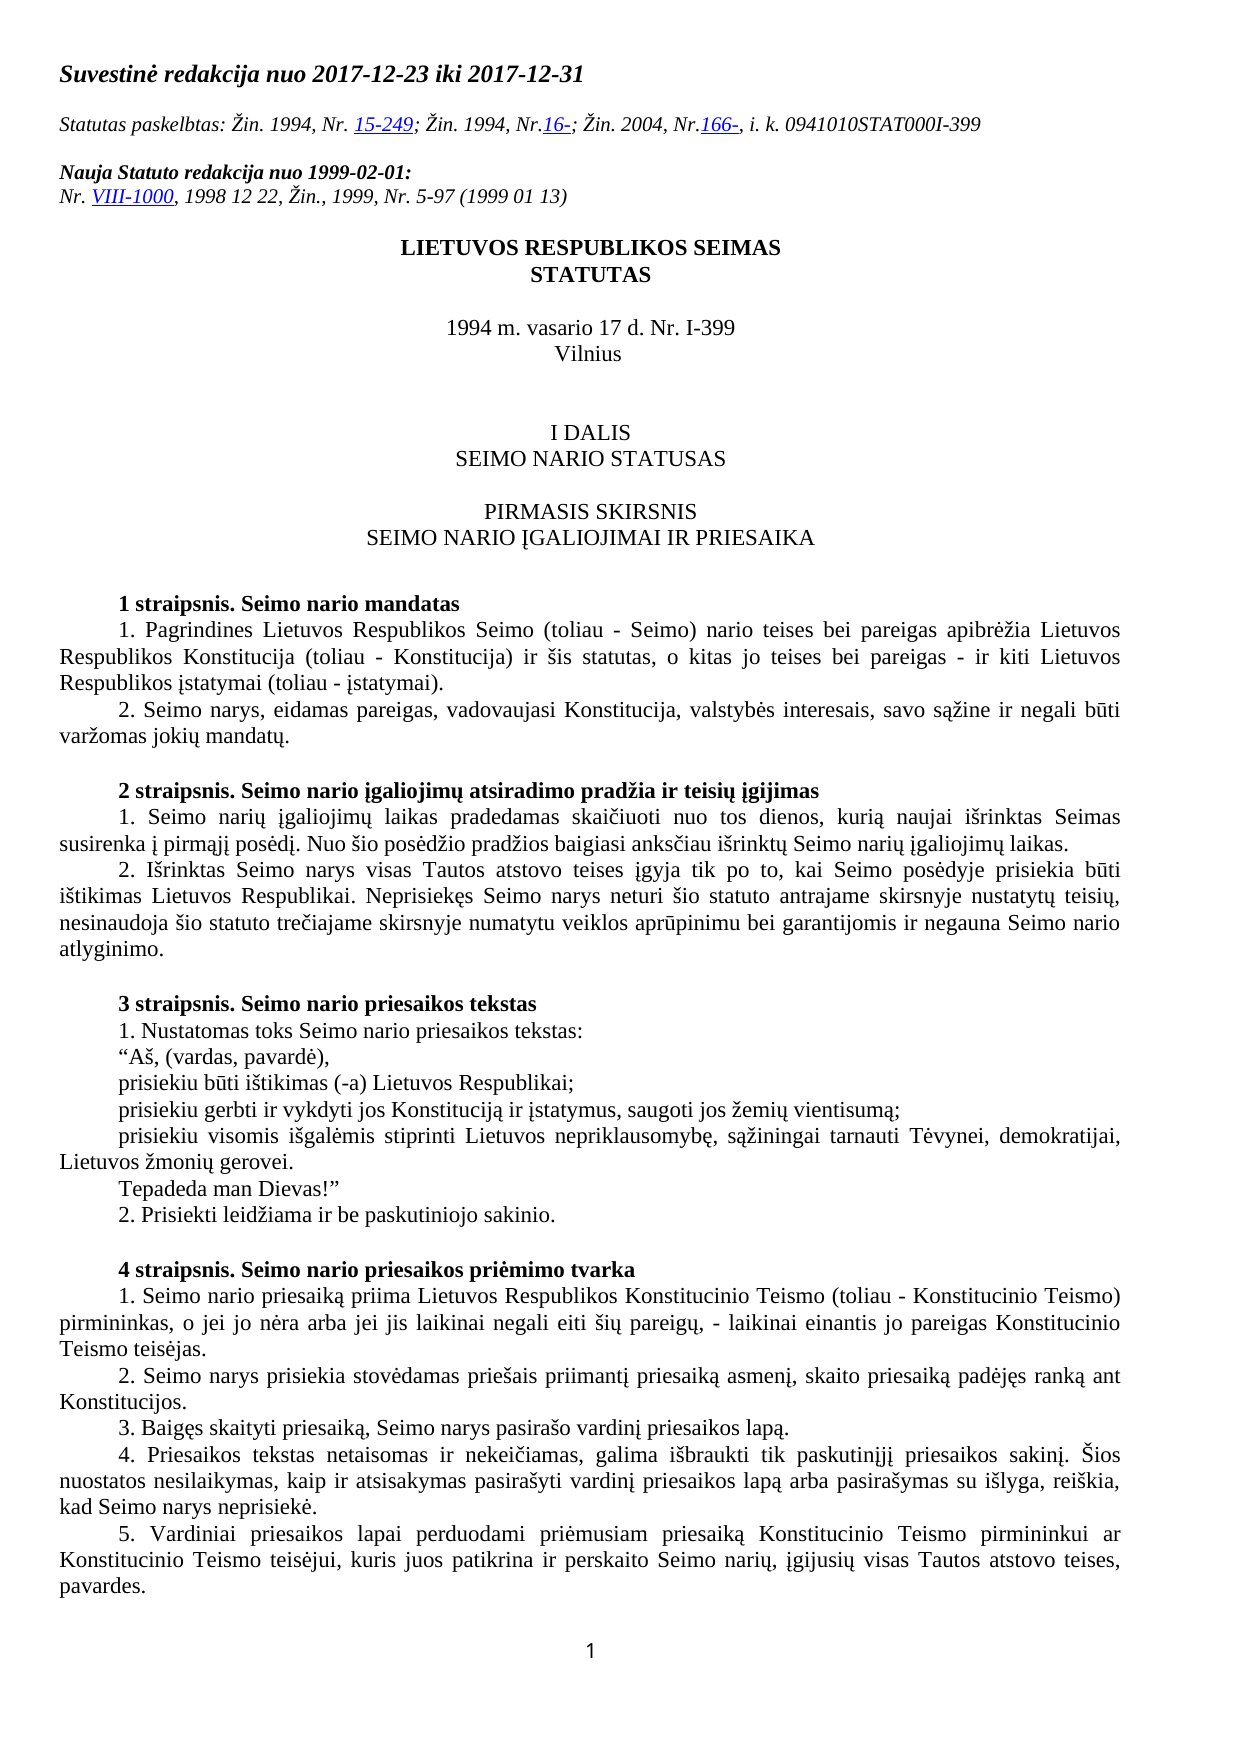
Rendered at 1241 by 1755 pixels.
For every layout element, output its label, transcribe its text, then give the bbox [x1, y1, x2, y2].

text 1994 m. vasario 17 d. Nr. I-399 [59, 313, 1122, 340]
text 4. Priesaikos tekstas netaisomas ir nekeičiamas, galima išbraukti tik paskutinįjį priesaikos sakinį. Šios nuostatos nesilaikymas, kaip ir atsisakymas pasirašyti vardinį priesaikos lapą arba pasirašymas su išlyga, reiškia, kad Seimo narys neprisiekė. [59, 1441, 1122, 1520]
text 3. Baigęs skaityti priesaiką, Seimo narys pasirašo vardinį priesaikos lapą. [59, 1414, 1122, 1441]
text Tepadeda man Dievas!” [59, 1175, 1122, 1201]
text prisiekiu būti ištikimas (-a) Lietuvos Respublikai; [59, 1069, 1122, 1096]
text Nauja Statuto redakcija nuo 1999-02-01: [59, 160, 1122, 184]
text Suvestinė redakcija nuo 2017-12-23 iki 2017-12-31 [59, 59, 1122, 88]
text STATUTAS [59, 261, 1122, 287]
text 2. Išrinktas Seimo narys visas Tautos atstovo teises įgyja tik po to, kai Seimo posėdyje prisiekia būti ištikimas Lietuvos Respublikai. Neprisiekęs Seimo narys neturi šio statuto antrajame skirsnyje nustatytų teisių, nesinaudoja šio statuto trečiajame skirsnyje numatytu veiklos aprūpinimu bei garantijomis ir negauna Seimo nario atlyginimo. [59, 856, 1122, 962]
text 1. Nustatomas toks Seimo nario priesaikos tekstas: [59, 1017, 1122, 1043]
text SEIMO NARIO ĮGALIOJIMAI IR PRIESAIKA [59, 524, 1122, 551]
text 5. Vardiniai priesaikos lapai perduodami priėmusiam priesaiką Konstitucinio Teismo pirmininkui ar Konstitucinio Teismo teisėjui, kuris juos patikrina ir perskaito Seimo narių, įgijusių visas Tautos atstovo teises, pavardes. [59, 1520, 1122, 1599]
text SEIMO NARIO STATUSAS [59, 445, 1122, 472]
text “Aš, (vardas, pavardė), [59, 1043, 1122, 1069]
text 1. Pagrindines Lietuvos Respublikos Seimo (toliau - Seimo) nario teises bei pareigas apibrėžia Lietuvos Respublikos Konstitucija (toliau - Konstitucija) ir šis statutas, o kitas jo teises bei pareigas - ir kiti Lietuvos Respublikos įstatymai (toliau - įstatymai). [59, 617, 1122, 696]
text Vilnius [59, 340, 1122, 366]
text PIRMASIS SKIRSNIS [59, 498, 1122, 524]
text prisiekiu visomis išgalėmis stiprinti Lietuvos nepriklausomybę, sąžiningai tarnauti Tėvynei, demokratijai, Lietuvos žmonių gerovei. [59, 1122, 1122, 1175]
text 2. Seimo narys prisiekia stovėdamas priešais priimantį priesaiką asmenį, skaito priesaiką padėjęs ranką ant Konstitucijos. [59, 1362, 1122, 1414]
text I DALIS [59, 419, 1122, 445]
text 2 straipsnis. Seimo nario įgaliojimų atsiradimo pradžia ir teisių įgijimas [59, 777, 1122, 803]
text 1 straipsnis. Seimo nario mandatas [59, 590, 1122, 617]
text 2. Seimo narys, eidamas pareigas, vadovaujasi Konstitucija, valstybės interesais, savo sąžine ir negali būti varžomas jokių mandatų. [59, 696, 1122, 748]
text 4 straipsnis. Seimo nario priesaikos priėmimo tvarka [59, 1256, 1122, 1283]
text 2. Prisiekti leidžiama ir be paskutiniojo sakinio. [59, 1201, 1122, 1227]
text 3 straipsnis. Seimo nario priesaikos tekstas [59, 990, 1122, 1017]
text 1. Seimo nario priesaiką priima Lietuvos Respublikos Konstitucinio Teismo (toliau - Konstitucinio Teismo) pirmininkas, o jei jo nėra arba jei jis laikinai negali eiti šių pareigų, - laikinai einantis jo pareigas Konstitucinio Teismo teisėjas. [59, 1283, 1122, 1362]
text Nr. VIII-1000, 1998 12 22, Žin., 1999, Nr. 5-97 (1999 01 13) [59, 184, 1122, 208]
text prisiekiu gerbti ir vykdyti jos Konstituciją ir įstatymus, saugoti jos žemių vientisumą; [59, 1096, 1122, 1122]
text LIETUVOS RESPUBLIKOS SEIMAS [59, 234, 1122, 261]
text 1. Seimo narių įgaliojimų laikas pradedamas skaičiuoti nuo tos dienos, kurią naujai išrinktas Seimas susirenka į pirmąjį posėdį. Nuo šio posėdžio pradžios baigiasi anksčiau išrinktų Seimo narių įgaliojimų laikas. [59, 803, 1122, 856]
text Statutas paskelbtas: Žin. 1994, Nr. 15-249; Žin. 1994, Nr.16-; Žin. 2004, Nr.166-, i. k. 0941010STAT000I-399 [59, 112, 1122, 136]
